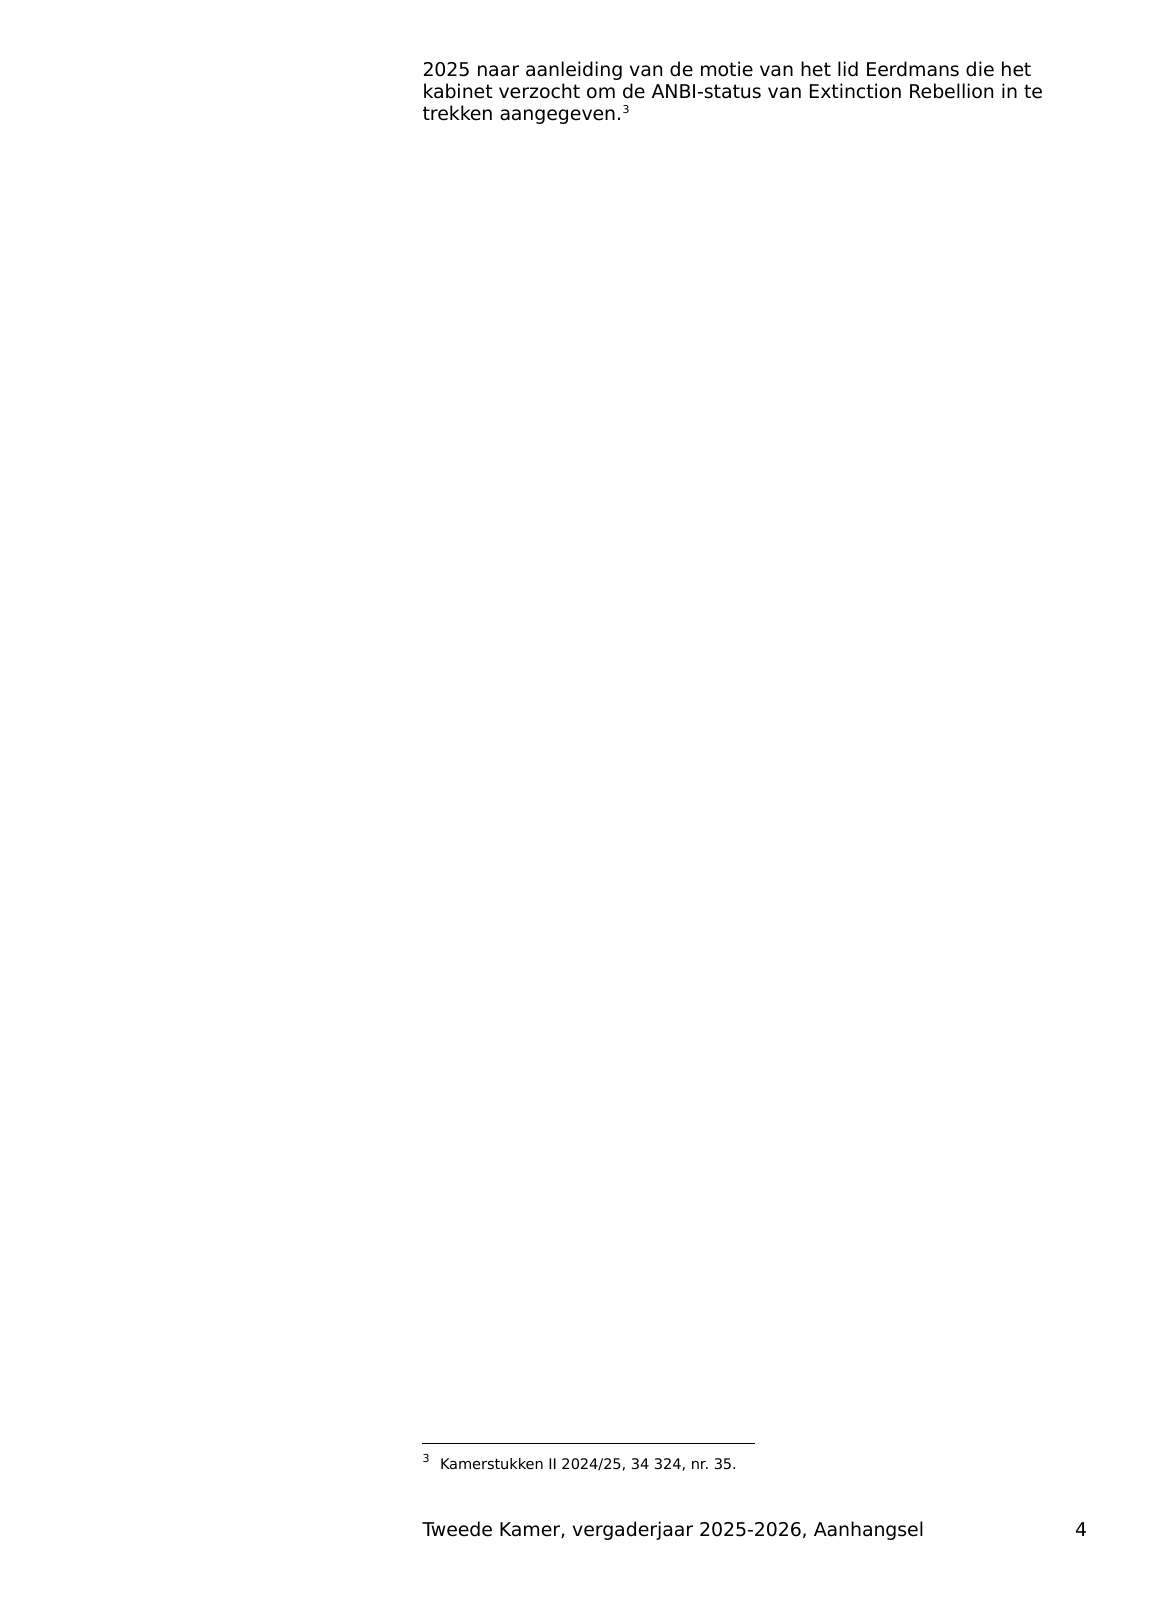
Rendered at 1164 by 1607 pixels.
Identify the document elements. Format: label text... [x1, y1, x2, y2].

text Kamerstukken II 2024/25, 34 324, nr. 35. [422, 1452, 1087, 1474]
text 2025 naar aanleiding van de motie van het lid Eerdmans die het kabinet verzocht om de ANBI-status van Extinction Rebellion in te trekken aangegeven. [422, 59, 1087, 125]
